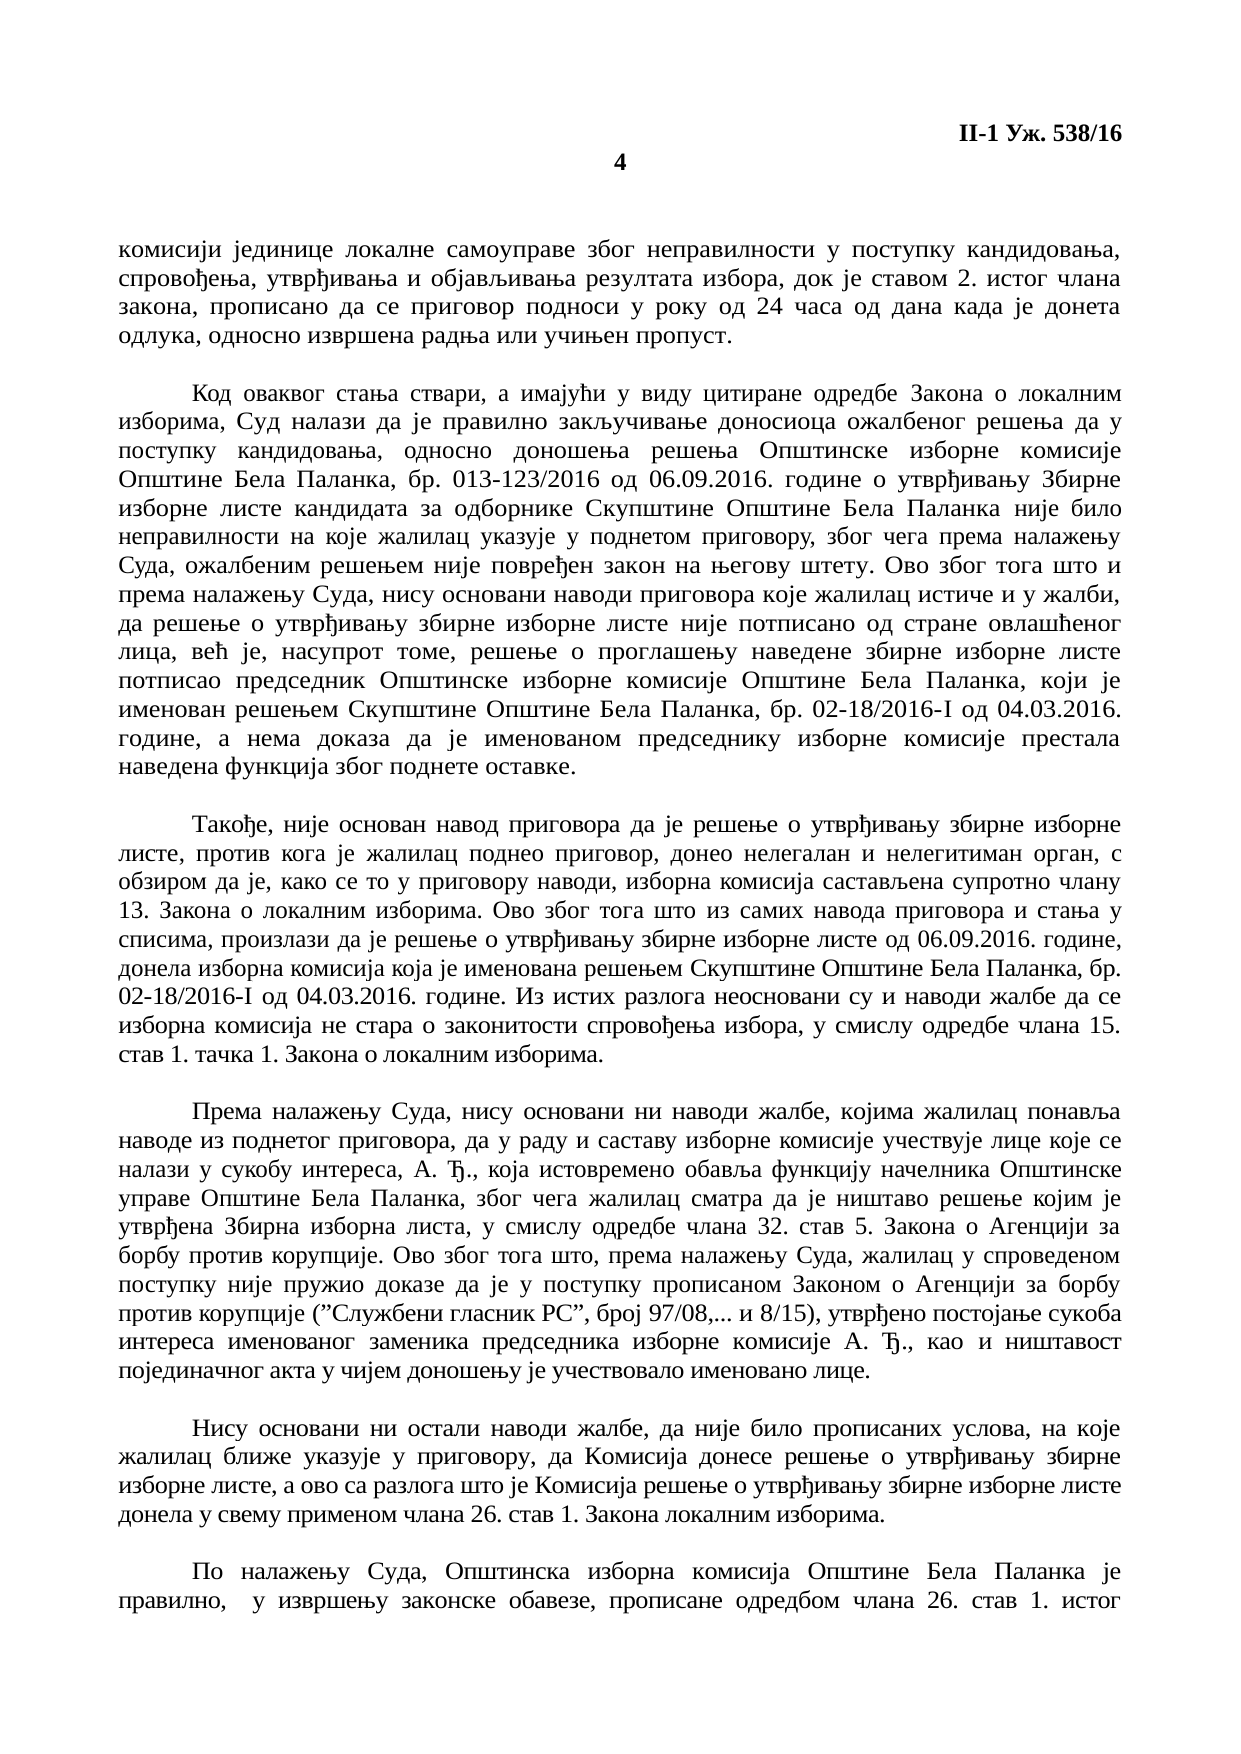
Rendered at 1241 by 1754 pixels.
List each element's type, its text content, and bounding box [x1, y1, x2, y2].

text Такође, није основан навод приговора да је решење о утврђивању збирне изборне листе, против кога је жалилац поднео приговор, донео нелегалан и нелегитиман орган, с обзиром да је, како се то у приговору наводи, изборна комисија састављена супротно члану 13. Закона о локалним изборима. Ово због тога што из самих навода приговора и стања у списима, произлази да је решење о утврђивању збирне изборне листе од 06.09.2016. године, донела изборна комисија која је именована решењем Скупштине Општине Бела Паланка, бр. 02-18/2016-I од 04.03.2016. године. Из истих разлога неосновани су и наводи жалбе да се изборна комисија не стара о законитости спровођења избора, у смислу одредбе члана 15. став 1. тачка 1. Закона о локалним изборима. [118, 809, 1122, 1068]
text По налажењу Суда, Општинска изборна комисија Општине Бела Паланка је правилно, у извршењу законске обавезе, прописане одредбом члана 26. став 1. истог [118, 1556, 1122, 1614]
text Код оваквог стања ствари, а имајући у виду цитиране одредбе Закона о локалним изборима, Суд налази да је правилно закључивање доносиоца ожалбеног решења да у поступку кандидовања, односно доношења решења Општинске изборне комисије Општине Бела Паланка, бр. 013-123/2016 од 06.09.2016. године о утврђивању Збирне изборне листе кандидата за одборнике Скупштине Општине Бела Паланка није било неправилности на које жалилац указује у поднетом приговору, због чега према налажењу Суда, ожалбеним решењем није повређен закон на његову штету. Ово због тога што и према налажењу Суда, нису основани наводи приговора које жалилац истиче и у жалби, да решење о утврђивању збирне изборне листе није потписано од стране овлашћеног лица, већ је, насупрот томе, решење о проглашењу наведене збирне изборне листе потписао председник Општинске изборне комисије Општине Бела Паланка, који је именован решењем Скупштине Општине Бела Паланка, бр. 02-18/2016-I од 04.03.2016. године, а нема доказа да је именованом председнику изборне комисије престала наведена функција због поднете оставке. [118, 378, 1122, 780]
text Према налажењу Суда, нису основани ни наводи жалбе, којима жалилац понавља наводе из поднетог приговора, да у раду и саставу изборне комисије учествује лице које се налази у сукобу интереса, А. Ђ., која истовремено обавља функцију начелника Општинске управе Општине Бела Паланка, због чега жалилац сматра да је ништаво решење којим је утврђена Збирна изборна листа, у смислу одредбе члана 32. став 5. Закона о Агенцији за борбу против корупције. Ово због тога што, према налажењу Суда, жалилац у спроведеном поступку није пружио доказе да је у поступку прописаном Законом о Агенцији за борбу против корупције (”Службени гласник РС”, број 97/08,... и 8/15), утврђено постојање сукоба интереса именованог заменика председника изборне комисије А. Ђ., као и ништавост појединачног акта у чијем доношењу је учествовало именовано лице. [118, 1096, 1122, 1384]
text Нису основани ни остали наводи жалбе, да није било прописаних услова, на које жалилац ближе указује у приговору, да Комисија донесе решење о утврђивању збирне изборне листе, а ово са разлога што је Комисија решење о утврђивању збирне изборне листе донела у свему применом члана 26. став 1. Закона локалним изборима. [118, 1413, 1122, 1528]
text комисији јединице локалне самоуправе због неправилности у поступку кандидовања, спровођења, утврђивања и објављивања резултата избора, док је ставом 2. истог члана закона, прописано да се приговор подноси у року од 24 часа од дана када је донета одлука, односно извршена радња или учињен пропуст. [118, 234, 1122, 349]
